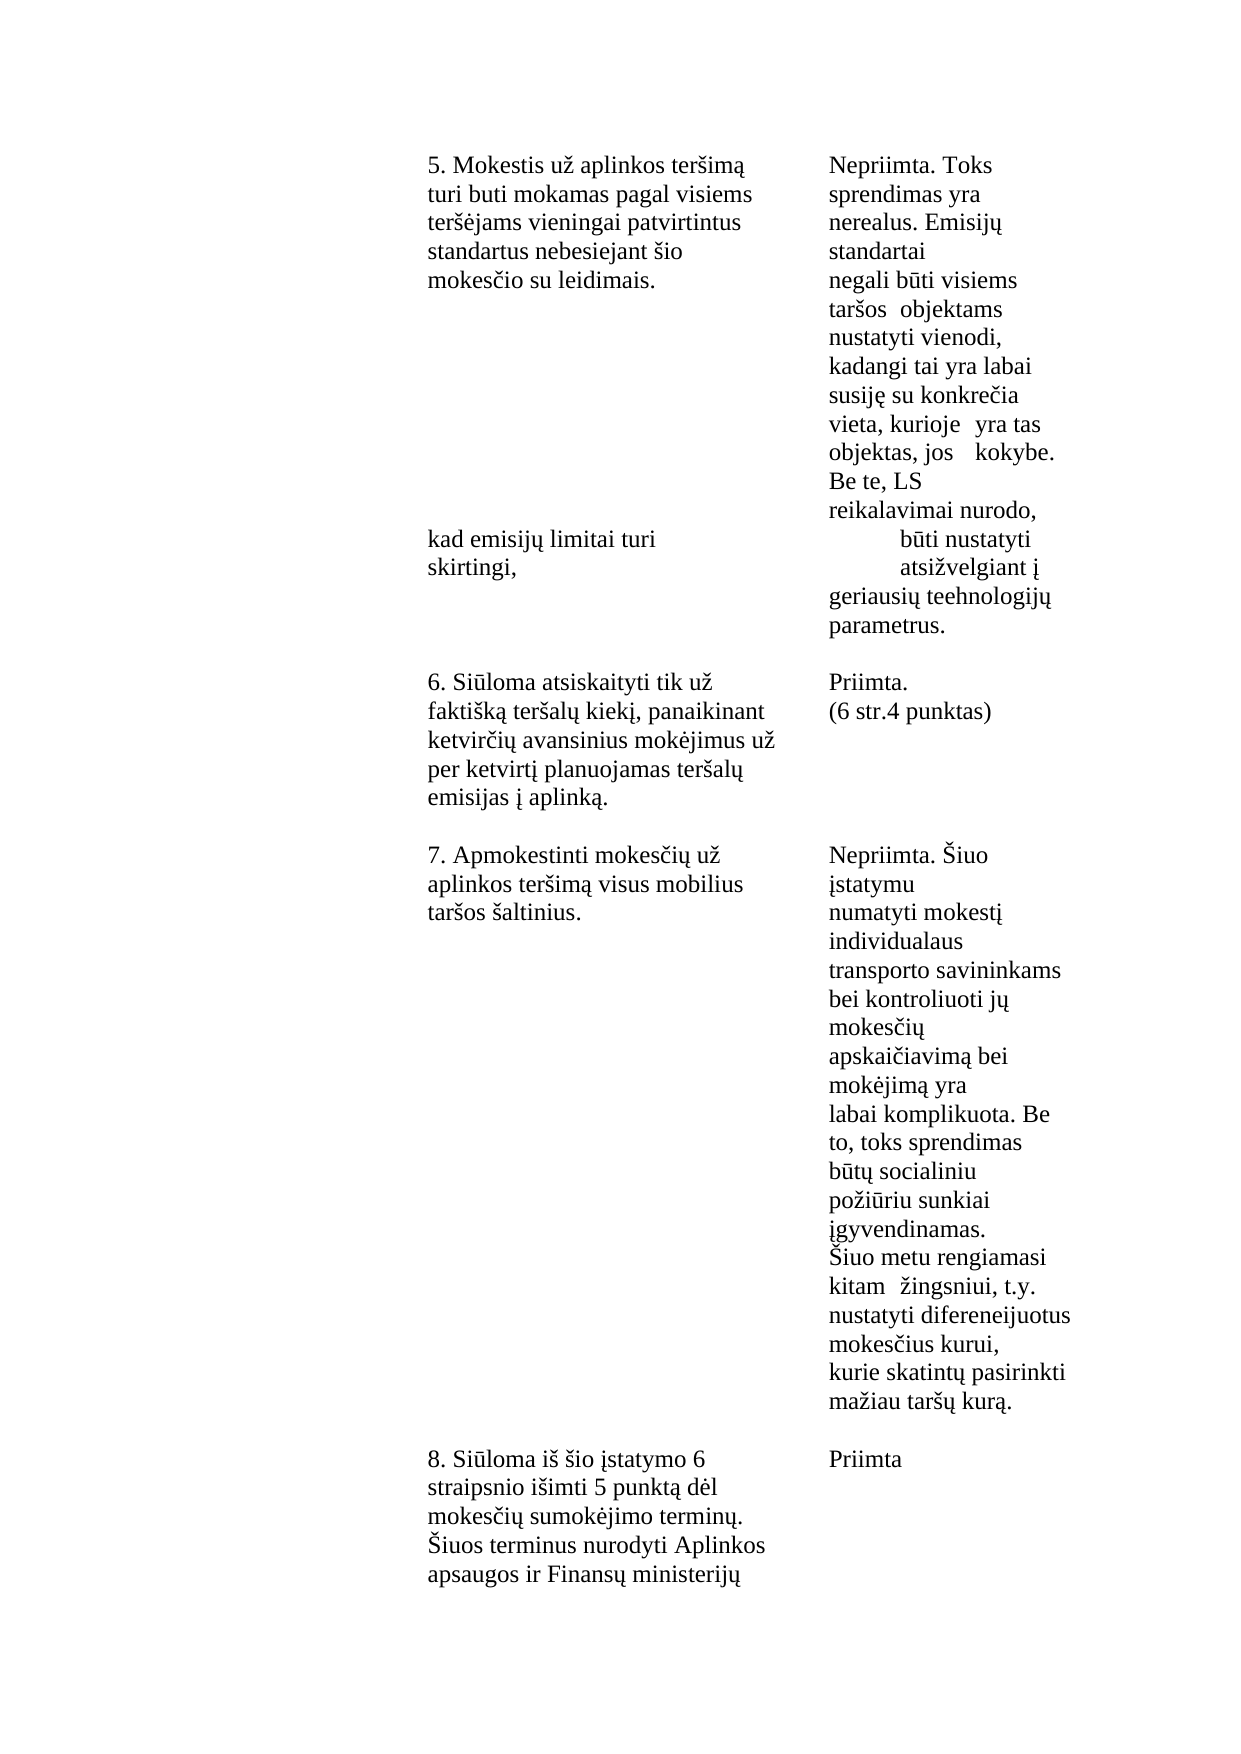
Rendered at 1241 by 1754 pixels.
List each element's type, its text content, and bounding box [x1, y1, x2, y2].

text per ketvirtį planuojamas teršalų [150, 754, 1090, 782]
text emisijas į aplinką. [150, 782, 1090, 811]
text labai komplikuota. Be to, toks sprendimas būtų socialiniu [150, 1099, 1090, 1185]
text 6. Siūloma atsiskaityti tik už Priimta. [150, 667, 1090, 696]
text apsaugos ir Finansų ministerijų [150, 1559, 1090, 1587]
text Šiuos terminus nurodyti Aplinkos [150, 1530, 1090, 1559]
text 8. Siūloma iš šio įstatymo 6 Priimta [150, 1444, 1090, 1472]
text transporto savininkams bei kontroliuoti jų mokesčių [150, 955, 1090, 1041]
text straipsnio išimti 5 punktą dėl [150, 1472, 1090, 1501]
text 7. Apmokestinti mokesčių už Nepriimta. Šiuo aplinkos teršimą visus mobilius įstatymu [150, 840, 1090, 897]
text požiūriu sunkiai įgyvendinamas. [150, 1185, 1090, 1242]
text mokesčių sumokėjimo terminų. [150, 1501, 1090, 1530]
text Be te, LS [150, 466, 1090, 495]
text geriausių teehnologijų [150, 581, 1090, 610]
text ketvirčių avansinius mokėjimus už [150, 725, 1090, 754]
text 5. Mokestis už aplinkos teršimą Nepriimta. Toks turi buti mokamas pagal visiems sprendimas yra [150, 150, 1090, 207]
text Šiuo metu rengiamasi kitam žingsniui, t.y. nustatyti difereneijuotus mokesčius kurui, [150, 1242, 1090, 1357]
text apskaičiavimą bei mokėjimą yra [150, 1041, 1090, 1099]
text taršos šaltinius. numatyti mokestį individualaus [150, 897, 1090, 955]
text reikalavimai nurodo, kad emisijų limitai turi būti nustatyti skirtingi, atsižvelgiant į [150, 495, 1090, 581]
text teršėjams vieningai patvirtintus nerealus. Emisijų standartus nebesiejant šio standartai [150, 207, 1090, 265]
text faktišką teršalų kiekį, panaikinant (6 str.4 punktas) [150, 696, 1090, 725]
text mokesčio su leidimais. negali būti visiems taršos objektams nustatyti vienodi, kadangi tai yra labai susiję su konkrečia vieta, kurioje yra tas objektas, jos kokybe. [150, 265, 1090, 466]
text parametrus. [150, 610, 1090, 639]
text kurie skatintų pasirinkti mažiau taršų kurą. [150, 1357, 1090, 1415]
